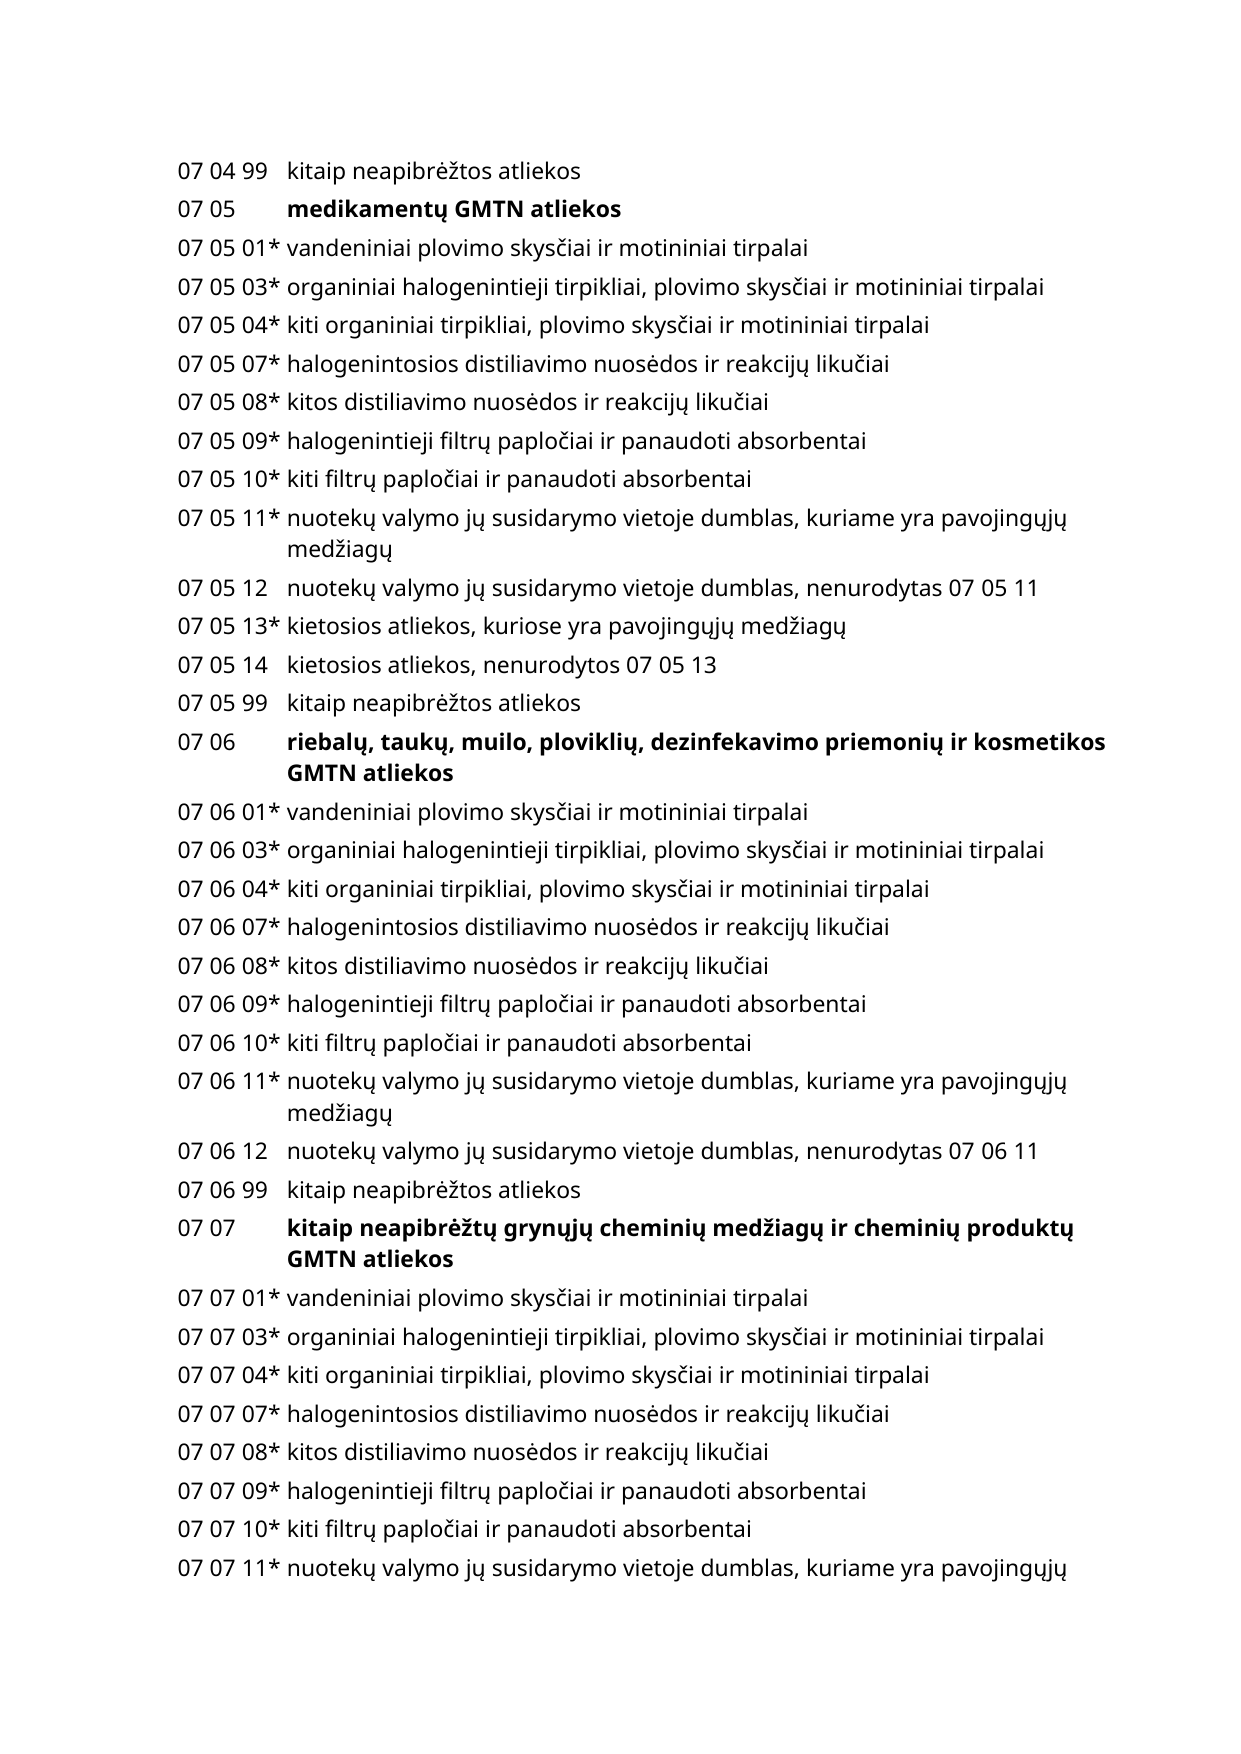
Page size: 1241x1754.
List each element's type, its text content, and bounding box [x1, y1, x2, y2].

table_cell 07 05 10* [177, 456, 287, 494]
table_cell halogenintieji filtrų papločiai ir panaudoti absorbentai [287, 1468, 1122, 1506]
table_cell 07 07 11* [177, 1545, 287, 1583]
table_cell 07 06 04* [177, 865, 287, 904]
table_cell kitaip neapibrėžtos atliekos [287, 148, 1122, 186]
table_cell kiti organiniai tirpikliai, plovimo skysčiai ir motininiai tirpalai [287, 865, 1122, 904]
table_cell riebalų, taukų, muilo, ploviklių, dezinfekavimo priemonių ir kosmetikos GMTN atliekos [287, 719, 1122, 788]
table_cell nuotekų valymo jų susidarymo vietoje dumblas, kuriame yra pavojingųjų medžiagų [287, 495, 1122, 564]
table_cell kiti filtrų papločiai ir panaudoti absorbentai [287, 1506, 1122, 1544]
table_cell 07 06 08* [177, 943, 287, 981]
table_cell 07 04 99 [177, 148, 287, 186]
table_cell 07 07 10* [177, 1506, 287, 1544]
table_cell kitaip neapibrėžtos atliekos [287, 680, 1122, 718]
table_cell 07 05 01* [177, 225, 287, 263]
table_cell 07 07 07* [177, 1390, 287, 1429]
table_cell 07 06 10* [177, 1020, 287, 1058]
table_cell 07 06 09* [177, 981, 287, 1019]
table_cell 07 06 99 [177, 1166, 287, 1205]
table_cell 07 07 03* [177, 1313, 287, 1352]
table_cell 07 05 11* [177, 495, 287, 564]
table_cell 07 05 14 [177, 641, 287, 680]
table_cell kiti filtrų papločiai ir panaudoti absorbentai [287, 1020, 1122, 1058]
table_cell organiniai halogenintieji tirpikliai, plovimo skysčiai ir motininiai tirpalai [287, 1313, 1122, 1352]
table_cell kitos distiliavimo nuosėdos ir reakcijų likučiai [287, 379, 1122, 417]
table_cell 07 05 03* [177, 263, 287, 302]
table_cell 07 06 03* [177, 827, 287, 865]
table_cell 07 05 13* [177, 603, 287, 641]
table_cell 07 06 01* [177, 788, 287, 827]
table_cell nuotekų valymo jų susidarymo vietoje dumblas, nenurodytas 07 06 11 [287, 1128, 1122, 1166]
table_cell 07 05 12 [177, 564, 287, 603]
table_cell vandeniniai plovimo skysčiai ir motininiai tirpalai [287, 225, 1122, 263]
table_cell halogenintosios distiliavimo nuosėdos ir reakcijų likučiai [287, 340, 1122, 379]
table_cell halogenintieji filtrų papločiai ir panaudoti absorbentai [287, 418, 1122, 456]
table_cell 07 07 09* [177, 1468, 287, 1506]
table_cell 07 05 04* [177, 302, 287, 340]
table_cell 07 05 99 [177, 680, 287, 718]
table_cell 07 06 12 [177, 1128, 287, 1166]
table_cell halogenintieji filtrų papločiai ir panaudoti absorbentai [287, 981, 1122, 1019]
table_cell nuotekų valymo jų susidarymo vietoje dumblas, kuriame yra pavojingųjų [287, 1545, 1122, 1583]
table_cell 07 07 04* [177, 1352, 287, 1390]
table_cell medikamentų GMTN atliekos [287, 186, 1122, 225]
table_cell 07 06 11* [177, 1058, 287, 1128]
table_cell halogenintosios distiliavimo nuosėdos ir reakcijų likučiai [287, 1390, 1122, 1429]
table_cell 07 05 08* [177, 379, 287, 417]
table_cell 07 07 [177, 1205, 287, 1275]
table_cell kiti filtrų papločiai ir panaudoti absorbentai [287, 456, 1122, 494]
table_cell kiti organiniai tirpikliai, plovimo skysčiai ir motininiai tirpalai [287, 1352, 1122, 1390]
table_cell 07 05 09* [177, 418, 287, 456]
table_cell halogenintosios distiliavimo nuosėdos ir reakcijų likučiai [287, 904, 1122, 942]
table_cell 07 06 07* [177, 904, 287, 942]
table_cell kitaip neapibrėžtos atliekos [287, 1166, 1122, 1205]
table_cell kiti organiniai tirpikliai, plovimo skysčiai ir motininiai tirpalai [287, 302, 1122, 340]
table_cell kietosios atliekos, kuriose yra pavojingųjų medžiagų [287, 603, 1122, 641]
table_cell 07 07 01* [177, 1275, 287, 1313]
table_cell kitos distiliavimo nuosėdos ir reakcijų likučiai [287, 943, 1122, 981]
table_cell 07 07 08* [177, 1429, 287, 1467]
table_cell 07 05 07* [177, 340, 287, 379]
table_cell kitaip neapibrėžtų grynųjų cheminių medžiagų ir cheminių produktų GMTN atliekos [287, 1205, 1122, 1275]
table_cell vandeniniai plovimo skysčiai ir motininiai tirpalai [287, 788, 1122, 827]
table_cell 07 05 [177, 186, 287, 225]
table_cell organiniai halogenintieji tirpikliai, plovimo skysčiai ir motininiai tirpalai [287, 263, 1122, 302]
table_cell vandeniniai plovimo skysčiai ir motininiai tirpalai [287, 1275, 1122, 1313]
table_cell kitos distiliavimo nuosėdos ir reakcijų likučiai [287, 1429, 1122, 1467]
table_cell kietosios atliekos, nenurodytos 07 05 13 [287, 641, 1122, 680]
table_cell 07 06 [177, 719, 287, 788]
table_cell nuotekų valymo jų susidarymo vietoje dumblas, kuriame yra pavojingųjų medžiagų [287, 1058, 1122, 1128]
table_cell nuotekų valymo jų susidarymo vietoje dumblas, nenurodytas 07 05 11 [287, 564, 1122, 603]
table_cell organiniai halogenintieji tirpikliai, plovimo skysčiai ir motininiai tirpalai [287, 827, 1122, 865]
